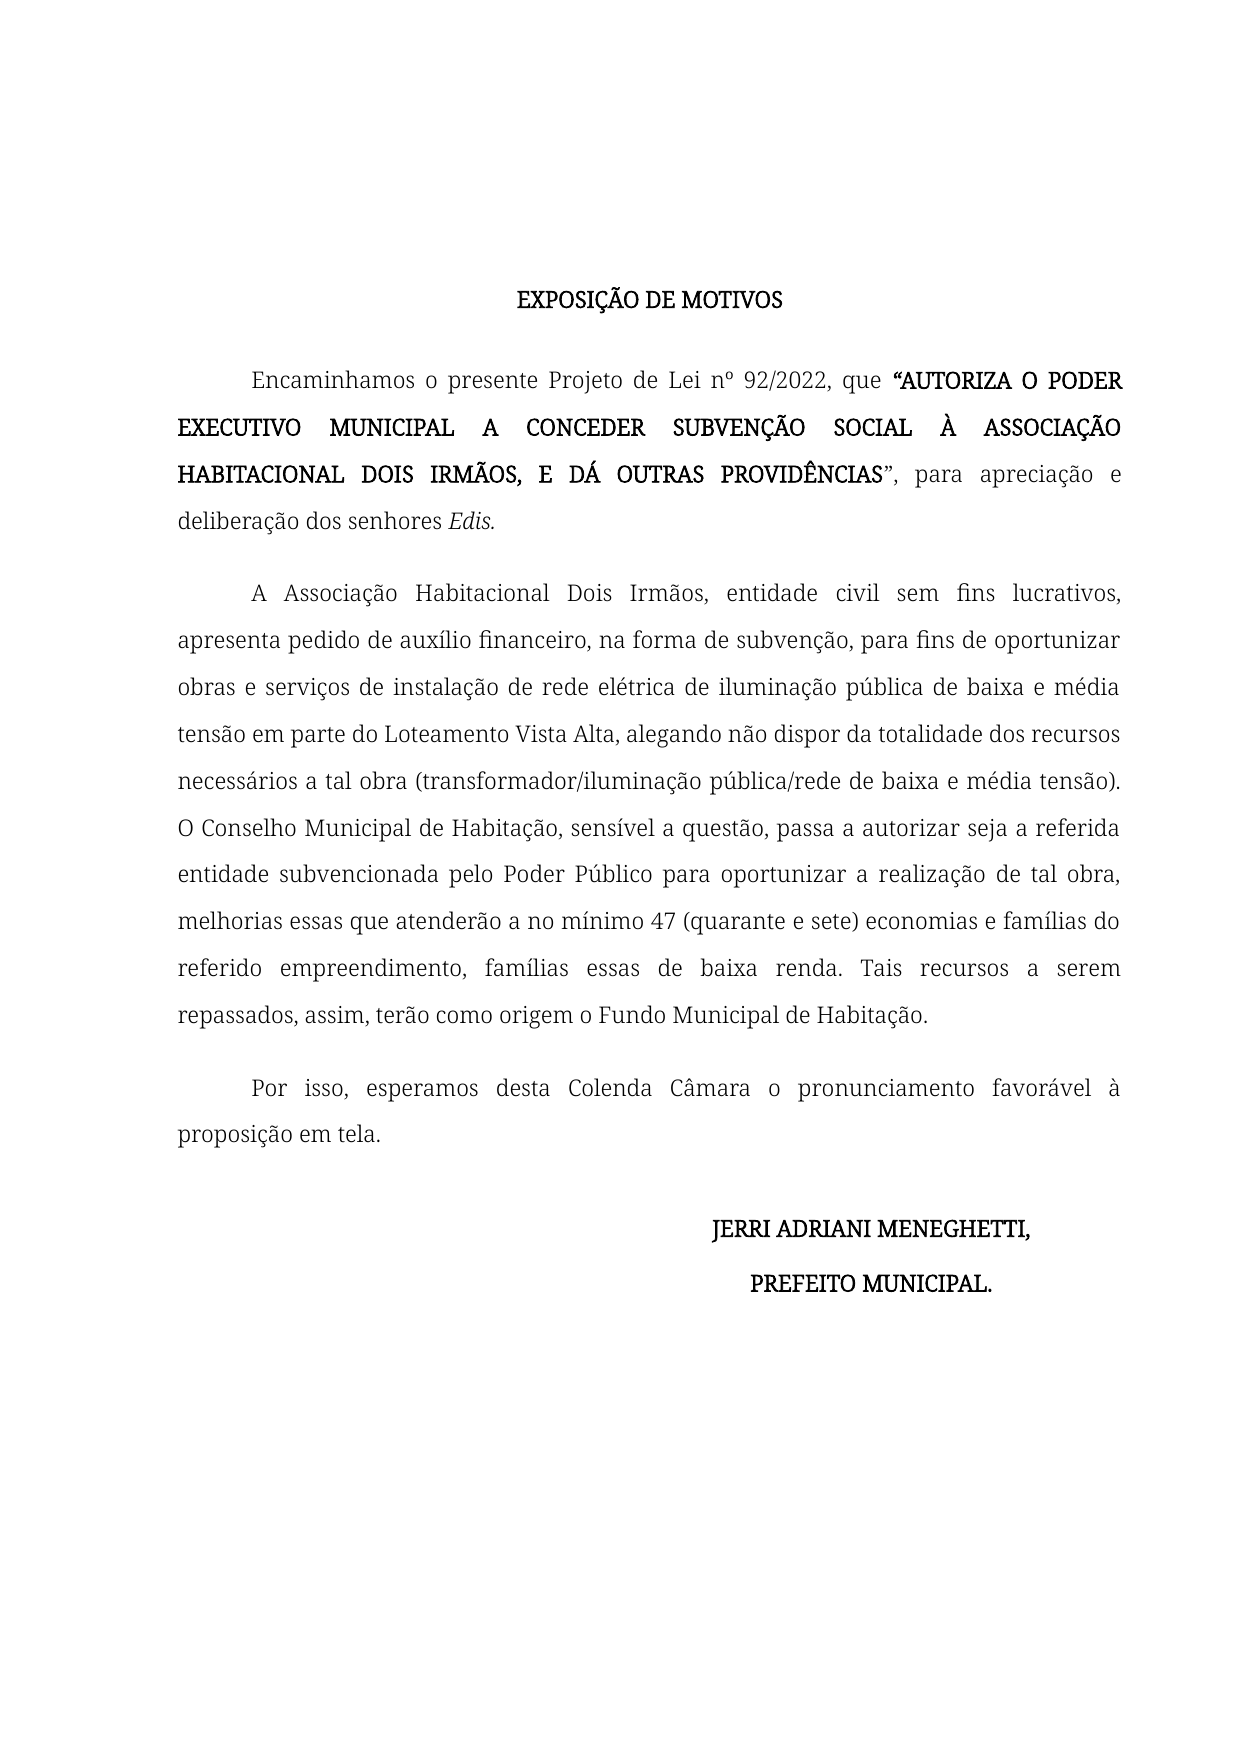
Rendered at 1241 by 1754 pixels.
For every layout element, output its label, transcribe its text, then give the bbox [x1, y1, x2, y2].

text PREFEITO MUNICIPAL. [620, 1267, 1122, 1298]
text A Associação Habitacional Dois Irmãos, entidade civil sem fins lucrativos, apresenta pedido de auxílio financeiro, na forma de subvenção, para fins de oportunizar obras e serviços de instalação de rede elétrica de iluminação pública de baixa e média tensão em parte do Loteamento Vista Alta, alegando não dispor da totalidade dos recursos necessários a tal obra (transformador/iluminação pública/rede de baixa e média tensão). O Conselho Municipal de Habitação, sensível a questão, passa a autorizar seja a referida entidade subvencionada pelo Poder Público para oportunizar a realização de tal obra, melhorias essas que atenderão a no mínimo 47 (quarante e sete) economias e famílias do referido empreendimento, famílias essas de baixa renda. Tais recursos a serem repassados, assim, terão como origem o Fundo Municipal de Habitação. [177, 577, 1122, 1030]
text Por isso, esperamos desta Colenda Câmara o pronunciamento favorável à proposição em tela. [177, 1072, 1122, 1150]
text EXPOSIÇÃO DE MOTIVOS [177, 283, 1122, 314]
text Encaminhamos o presente Projeto de Lei nº 92/2022, que “AUTORIZA O PODER EXECUTIVO MUNICIPAL A CONCEDER SUBVENÇÃO SOCIAL À ASSOCIAÇÃO HABITACIONAL DOIS IRMÃOS, E DÁ OUTRAS PROVIDÊNCIAS”, para apreciação e deliberação dos senhores Edis. [177, 364, 1122, 536]
text JERRI ADRIANI MENEGHETTI, [620, 1212, 1122, 1243]
